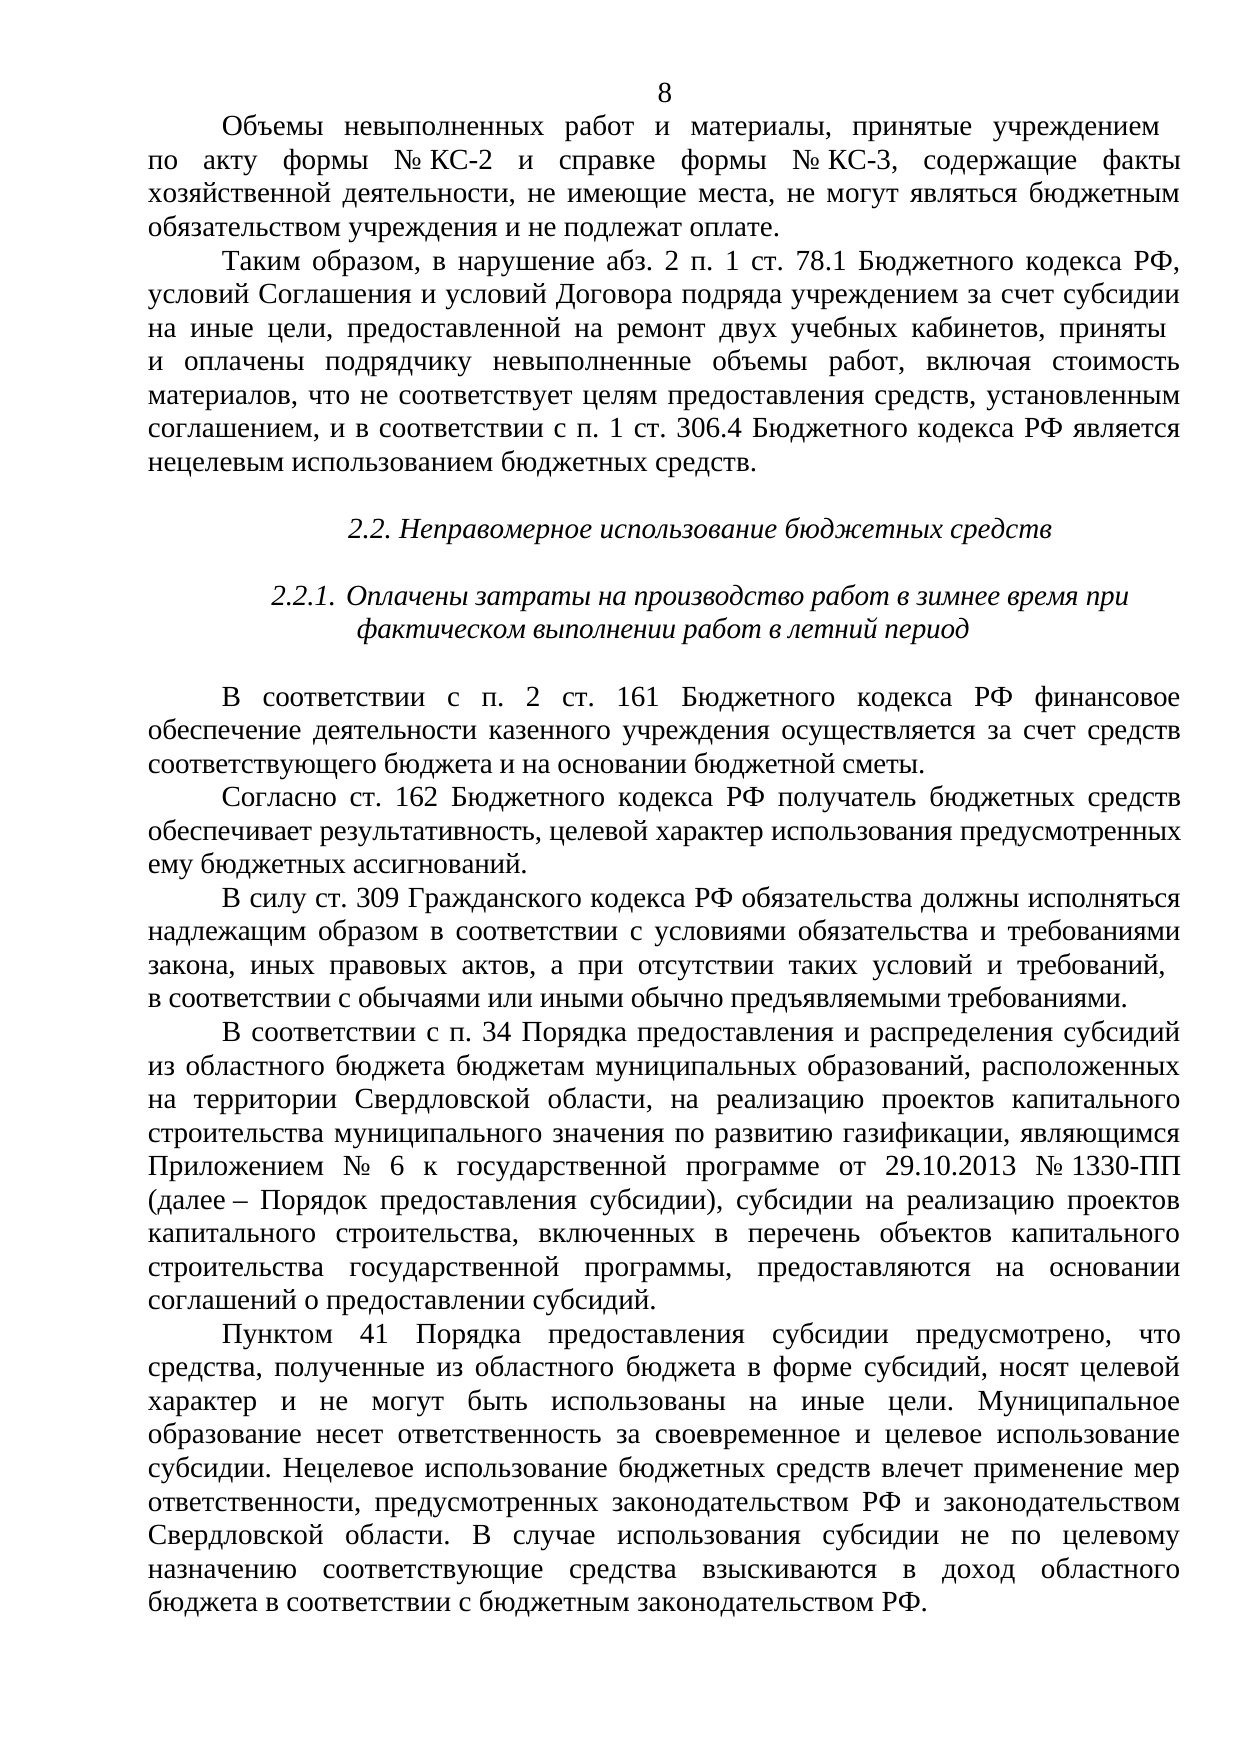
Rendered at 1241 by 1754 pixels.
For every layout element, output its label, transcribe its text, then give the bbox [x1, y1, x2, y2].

text 2.2. Неправомерное использование бюджетных средств [148, 511, 1181, 544]
text Согласно ст. 162 Бюджетного кодекса РФ получатель бюджетных средств обеспечивает результативность, целевой характер использования предусмотренных ему бюджетных ассигнований. [148, 779, 1181, 880]
text 2.2.1. Оплачены затраты на производство работ в зимнее время при фактическом выполнении работ в летний период [148, 578, 1181, 645]
text Таким образом, в нарушение абз. 2 п. 1 ст. 78.1 Бюджетного кодекса РФ, условий Соглашения и условий Договора подряда учреждением за счет субсидии на иные цели, предоставленной на ремонт двух учебных кабинетов, приняты и оплачены подрядчику невыполненные объемы работ, включая стоимость материалов, что не соответствует целям предоставления средств, установленным соглашением, и в соответствии с п. 1 ст. 306.4 Бюджетного кодекса РФ является нецелевым использованием бюджетных средств. [148, 243, 1181, 477]
text В силу ст. 309 Гражданского кодекса РФ обязательства должны исполняться надлежащим образом в соответствии с условиями обязательства и требованиями закона, иных правовых актов, а при отсутствии таких условий и требований, в соответствии с обычаями или иными обычно предъявляемыми требованиями. [148, 880, 1181, 1014]
text В соответствии с п. 2 ст. 161 Бюджетного кодекса РФ финансовое обеспечение деятельности казенного учреждения осуществляется за счет средств соответствующего бюджета и на основании бюджетной сметы. [148, 679, 1181, 779]
text Пунктом 41 Порядка предоставления субсидии предусмотрено, что средства, полученные из областного бюджета в форме субсидий, носят целевой характер и не могут быть использованы на иные цели. Муниципальное образование несет ответственность за своевременное и целевое использование субсидии. Нецелевое использование бюджетных средств влечет применение мер ответственности, предусмотренных законодательством РФ и законодательством Свердловской области. В случае использования субсидии не по целевому назначению соответствующие средства взыскиваются в доход областного бюджета в соответствии с бюджетным законодательством РФ. [148, 1316, 1181, 1618]
text В соответствии с п. 34 Порядка предоставления и распределения субсидий из областного бюджета бюджетам муниципальных образований, расположенных на территории Свердловской области, на реализацию проектов капитального строительства муниципального значения по развитию газификации, являющимся Приложением № 6 к государственной программе от 29.10.2013 № 1330-ПП (далее – Порядок предоставления субсидии), субсидии на реализацию проектов капитального строительства, включенных в перечень объектов капитального строительства государственной программы, предоставляются на основании соглашений о предоставлении субсидий. [148, 1014, 1181, 1316]
text Объемы невыполненных работ и материалы, принятые учреждением по акту формы № КС-2 и справке формы № КС-3, содержащие факты хозяйственной деятельности, не имеющие места, не могут являться бюджетным обязательством учреждения и не подлежат оплате. [148, 108, 1181, 243]
